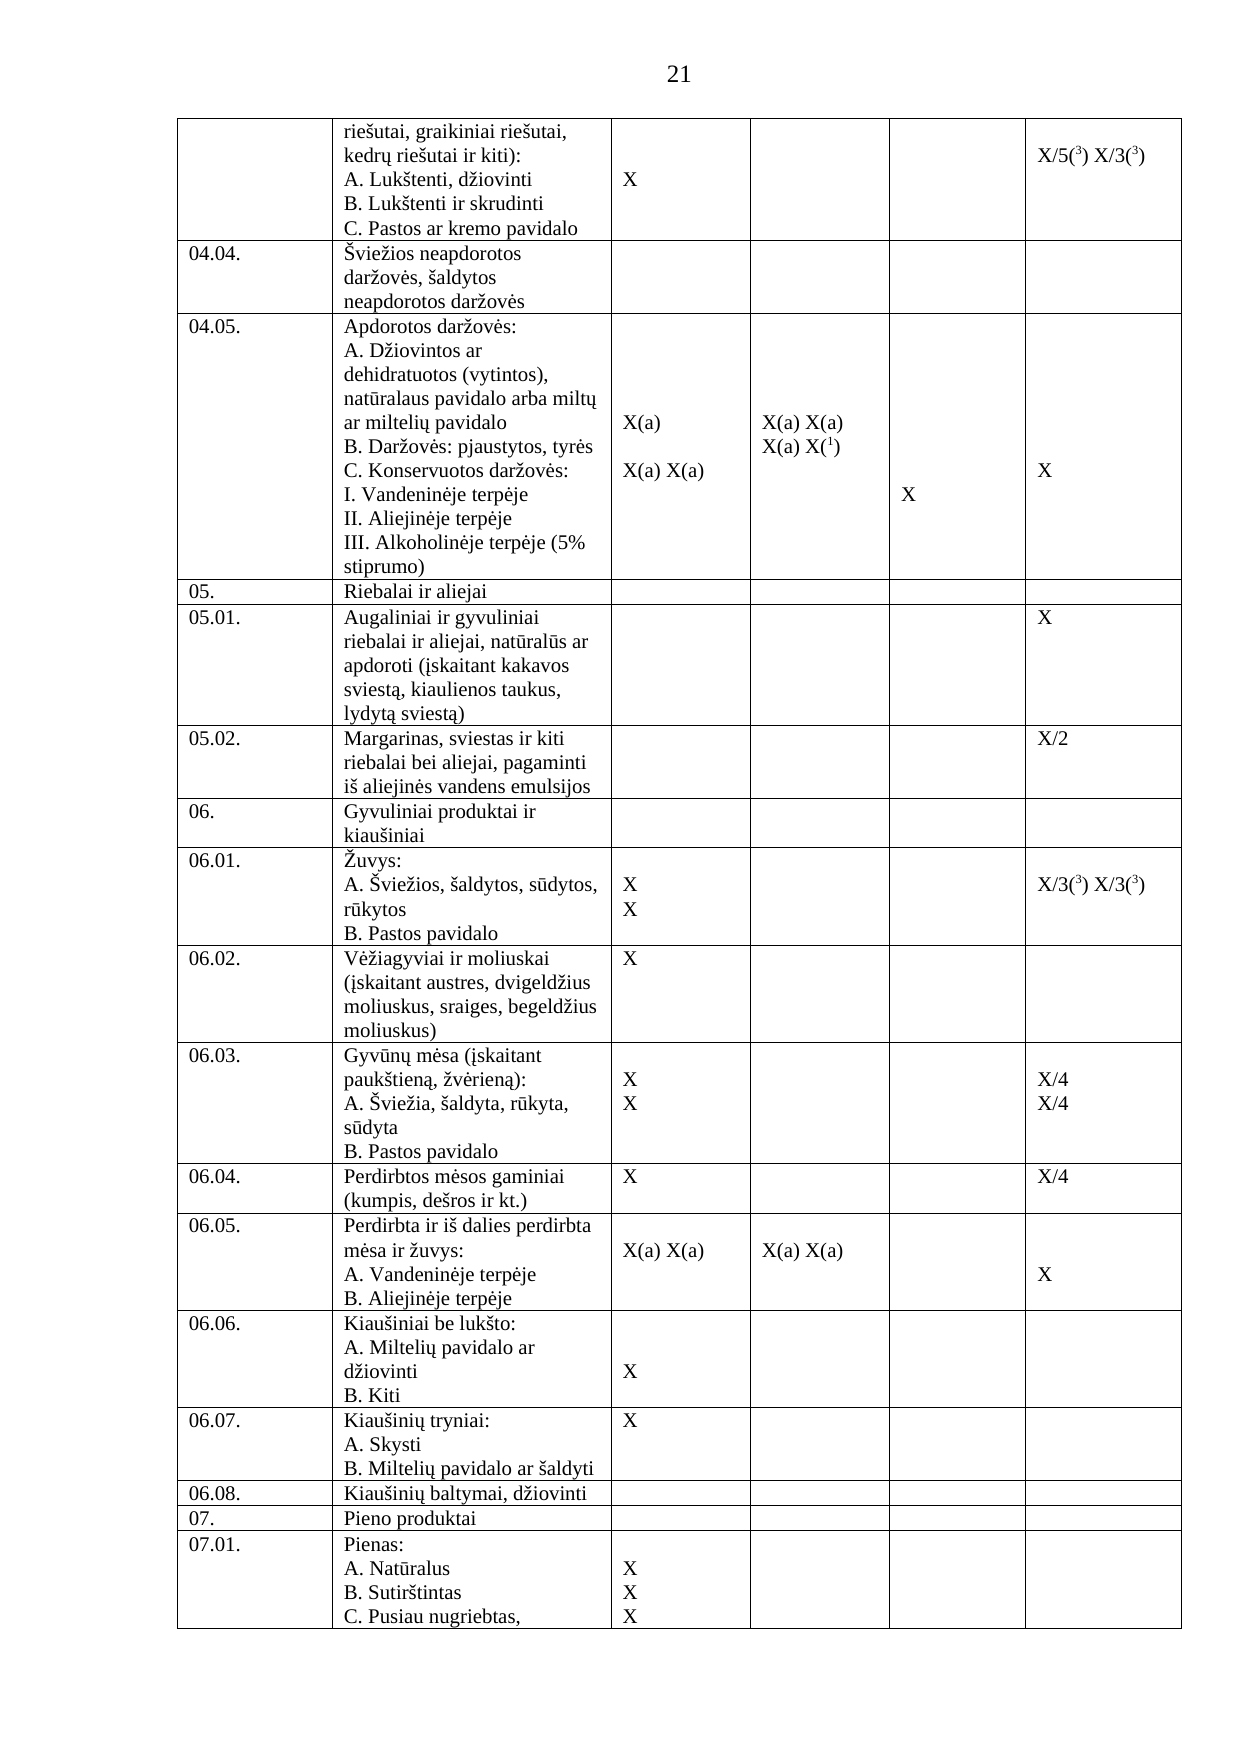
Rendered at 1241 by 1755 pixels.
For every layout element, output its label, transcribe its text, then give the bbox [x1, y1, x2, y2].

table_cell X/4 X/4 [1026, 1043, 1181, 1163]
table_cell Perdirbta ir iš dalies perdirbta mėsa ir žuvys: A. Vandeninėje terpėje B. Aliejinėje terpėje [333, 1214, 611, 1310]
table_cell Pieno produktai [333, 1506, 611, 1530]
table_cell 06. [178, 799, 332, 847]
table_cell [1026, 1506, 1181, 1530]
table_cell 06.02. [178, 946, 332, 1042]
table_cell X X [612, 848, 750, 944]
table_cell Šviežios neapdorotos daržovės, šaldytos neapdorotos daržovės [333, 241, 611, 313]
table_cell [751, 799, 889, 847]
table_cell Perdirbtos mėsos gaminiai (kumpis, dešros ir kt.) [333, 1164, 611, 1212]
table_cell 04.04. [178, 241, 332, 313]
table_cell [1026, 241, 1181, 313]
table_cell X [1026, 314, 1181, 578]
table_cell X/2 [1026, 726, 1181, 798]
table_cell [612, 726, 750, 798]
table_cell X [612, 946, 750, 1042]
table_cell [751, 1164, 889, 1212]
table_cell [751, 241, 889, 313]
table_cell [751, 1506, 889, 1530]
table_cell X [1026, 1214, 1181, 1310]
table_cell [890, 848, 1025, 944]
table_cell [751, 119, 889, 239]
table_cell 06.06. [178, 1311, 332, 1407]
table_cell X X [612, 1043, 750, 1163]
table_cell X [612, 1408, 750, 1480]
table_cell X [612, 1164, 750, 1212]
table_cell Margarinas, sviestas ir kiti riebalai bei aliejai, pagaminti iš aliejinės vandens emulsijos [333, 726, 611, 798]
table_cell [612, 241, 750, 313]
table_cell [890, 1311, 1025, 1407]
table_cell Augaliniai ir gyvuliniai riebalai ir aliejai, natūralūs ar apdoroti (įskaitant kakavos sviestą, kiaulienos taukus, lydytą sviestą) [333, 605, 611, 725]
table_cell [1026, 1531, 1181, 1628]
table_cell [751, 946, 889, 1042]
table_cell [1026, 1311, 1181, 1407]
table_cell [890, 799, 1025, 847]
table_cell [612, 605, 750, 725]
table_cell [612, 1481, 750, 1505]
table_cell X [612, 1311, 750, 1407]
table_cell Kiaušiniai be lukšto: A. Miltelių pavidalo ar džiovinti B. Kiti [333, 1311, 611, 1407]
table_cell [890, 1408, 1025, 1480]
table_cell 05. [178, 580, 332, 603]
table_cell X(a) X(a) X(a) X(1) [751, 314, 889, 578]
table_cell 06.01. [178, 848, 332, 944]
table_cell X/5(3) X/3(3) [1026, 119, 1181, 239]
table_cell X/3(3) X/3(3) [1026, 848, 1181, 944]
table_cell [890, 946, 1025, 1042]
table_cell X(a) X(a) [612, 1214, 750, 1310]
table_cell [890, 1043, 1025, 1163]
table_cell [890, 1506, 1025, 1530]
table_cell [751, 1043, 889, 1163]
table_cell 06.04. [178, 1164, 332, 1212]
table_cell [751, 1481, 889, 1505]
table_cell riešutai, graikiniai riešutai, kedrų riešutai ir kiti): A. Lukštenti, džiovinti B. Lukštenti ir skrudinti C. Pastos ar kremo pavidalo [333, 119, 611, 239]
table_cell X(a) X(a) X(a) [612, 314, 750, 578]
table_cell [751, 1408, 889, 1480]
table_cell [751, 1311, 889, 1407]
table_cell [890, 726, 1025, 798]
table_cell [890, 119, 1025, 239]
table_cell [612, 799, 750, 847]
table_cell 06.07. [178, 1408, 332, 1480]
table_cell [612, 1506, 750, 1530]
table_cell X [612, 119, 750, 239]
table_cell [751, 1531, 889, 1628]
table_cell X [890, 314, 1025, 578]
table_cell X/4 [1026, 1164, 1181, 1212]
table_cell 07. [178, 1506, 332, 1530]
table_cell [751, 726, 889, 798]
table_cell 04.05. [178, 314, 332, 578]
table_cell Kiaušinių baltymai, džiovinti [333, 1481, 611, 1505]
table_cell 07.01. [178, 1531, 332, 1628]
table_cell X [1026, 605, 1181, 725]
table_cell [612, 580, 750, 603]
table_cell [1026, 1481, 1181, 1505]
table_cell X(a) X(a) [751, 1214, 889, 1310]
table_cell [751, 605, 889, 725]
table_cell Pienas: A. Natūralus B. Sutirštintas C. Pusiau nugriebtas, [333, 1531, 611, 1628]
table_cell [1026, 799, 1181, 847]
table_cell [1026, 580, 1181, 603]
table_cell [890, 241, 1025, 313]
table_cell [890, 1481, 1025, 1505]
table_cell [890, 1164, 1025, 1212]
table_cell 06.08. [178, 1481, 332, 1505]
table_cell [751, 848, 889, 944]
table_cell [1026, 946, 1181, 1042]
table_cell 05.01. [178, 605, 332, 725]
table_cell [890, 1214, 1025, 1310]
table_cell Apdorotos daržovės: A. Džiovintos ar dehidratuotos (vytintos), natūralaus pavidalo arba miltų ar miltelių pavidalo B. Daržovės: pjaustytos, tyrės C. Konservuotos daržovės: I. Vandeninėje terpėje II. Aliejinėje terpėje III. Alkoholinėje terpėje (5% stiprumo) [333, 314, 611, 578]
table_cell Riebalai ir aliejai [333, 580, 611, 603]
table_cell [751, 580, 889, 603]
table_cell Kiaušinių tryniai: A. Skysti B. Miltelių pavidalo ar šaldyti [333, 1408, 611, 1480]
table_cell [890, 580, 1025, 603]
table_cell X X X [612, 1531, 750, 1628]
table_cell 06.05. [178, 1214, 332, 1310]
table_cell Žuvys: A. Šviežios, šaldytos, sūdytos, rūkytos B. Pastos pavidalo [333, 848, 611, 944]
table_cell [890, 1531, 1025, 1628]
table_cell [1026, 1408, 1181, 1480]
table_cell 05.02. [178, 726, 332, 798]
table_cell Gyvūnų mėsa (įskaitant paukštieną, žvėrieną): A. Šviežia, šaldyta, rūkyta, sūdyta B. Pastos pavidalo [333, 1043, 611, 1163]
table_cell 06.03. [178, 1043, 332, 1163]
table_cell Gyvuliniai produktai ir kiaušiniai [333, 799, 611, 847]
table_cell Vėžiagyviai ir moliuskai (įskaitant austres, dvigeldžius moliuskus, sraiges, begeldžius moliuskus) [333, 946, 611, 1042]
table_cell [890, 605, 1025, 725]
table_cell [178, 119, 332, 239]
